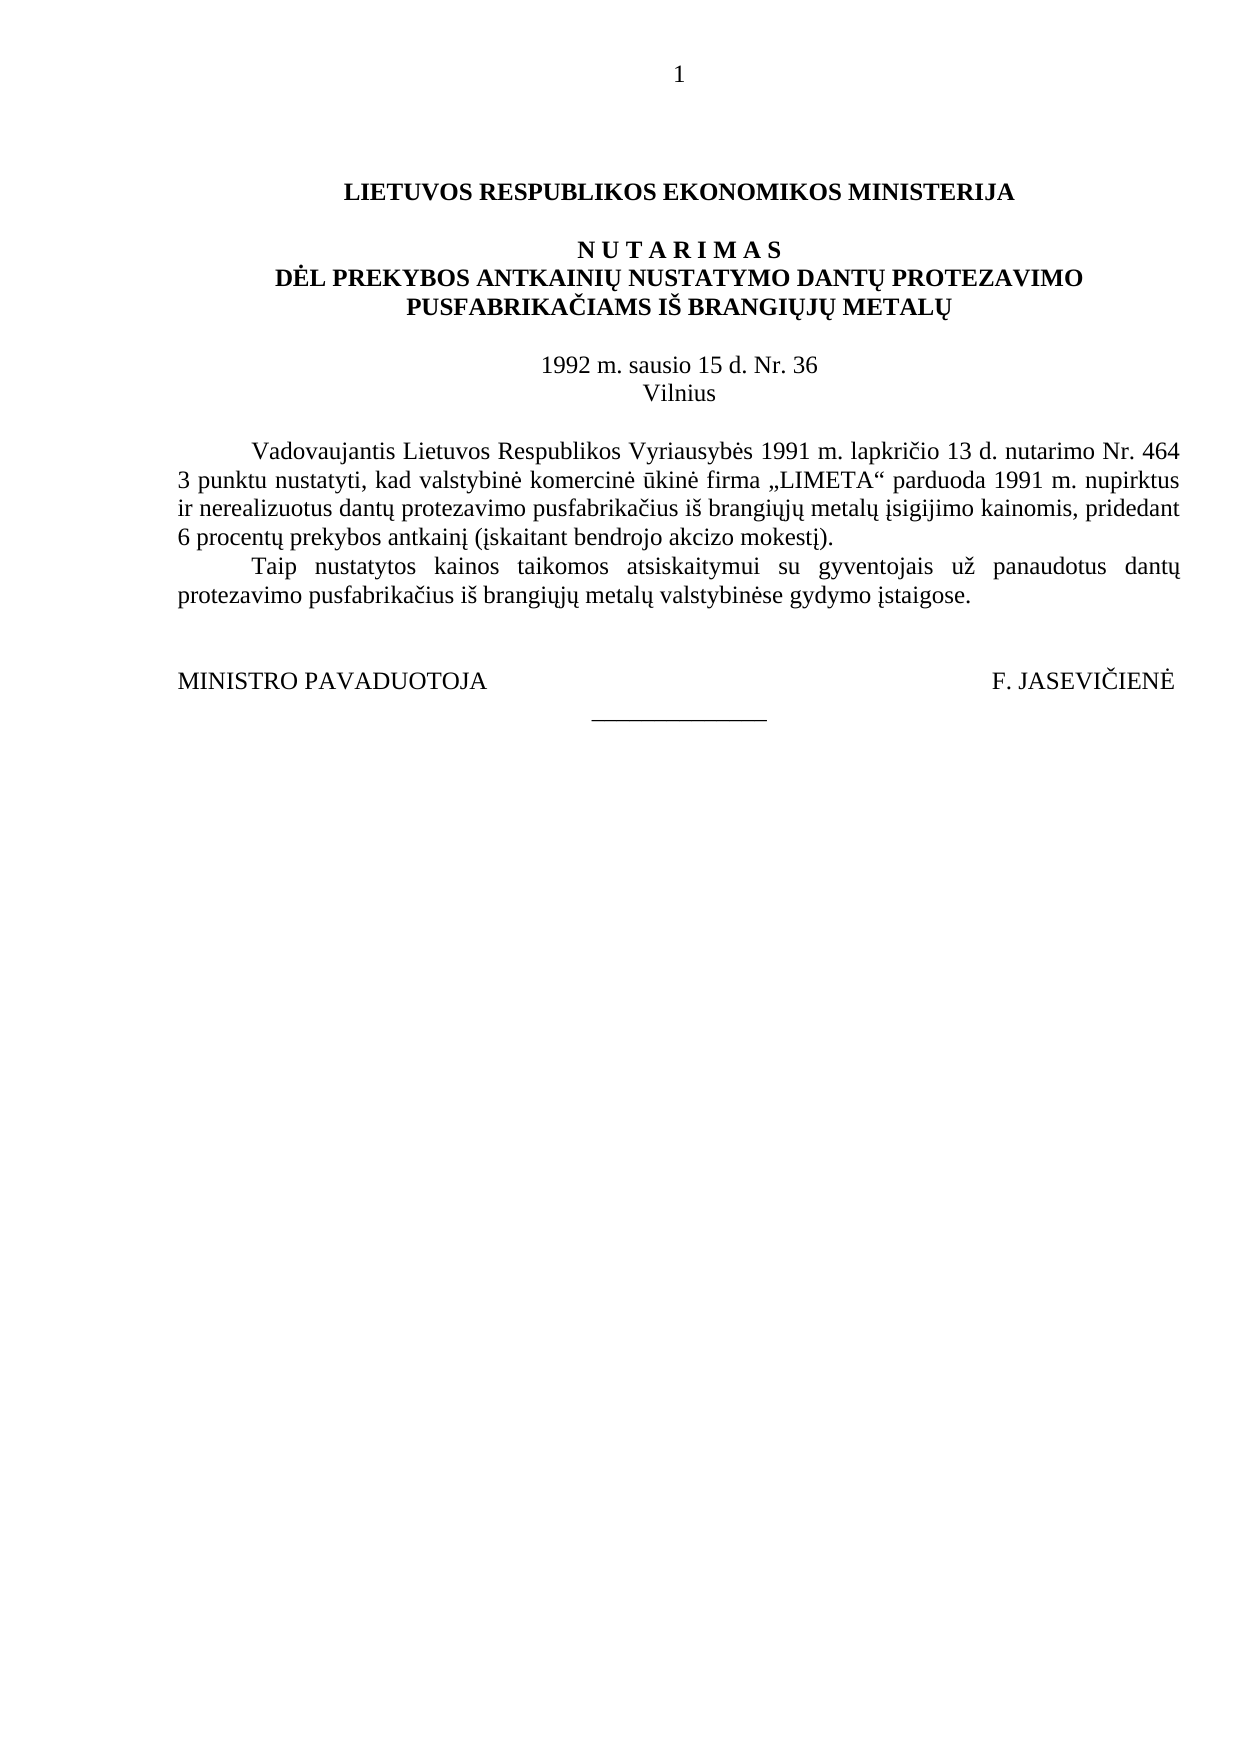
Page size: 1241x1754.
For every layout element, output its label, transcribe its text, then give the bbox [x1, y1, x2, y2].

text ______________ [177, 695, 1181, 723]
text Vilnius [177, 378, 1181, 407]
text Taip nustatytos kainos taikomos atsiskaitymui su gyventojais už panaudotus dantų protezavimo pusfabrikačius iš brangiųjų metalų valstybinėse gydymo įstaigose. [177, 551, 1181, 608]
text Vadovaujantis Lietuvos Respublikos Vyriausybės 1991 m. lapkričio 13 d. nutarimo Nr. 464 3 punktu nustatyti, kad valstybinė komercinė ūkinė firma „LIMETA“ parduoda 1991 m. nupirktus ir nerealizuotus dantų protezavimo pusfabrikačius iš brangiųjų metalų įsigijimo kainomis, pridedant 6 procentų prekybos antkainį (įskaitant bendrojo akcizo mokestį). [177, 436, 1181, 551]
text LIETUVOS RESPUBLIKOS EKONOMIKOS MINISTERIJA [177, 177, 1181, 206]
text 1992 m. sausio 15 d. Nr. 36 [177, 350, 1181, 378]
text DĖL PREKYBOS ANTKAINIŲ NUSTATYMO DANTŲ PROTEZAVIMO PUSFABRIKAČIAMS IŠ BRANGIŲJŲ METALŲ [177, 263, 1181, 321]
text MINISTRO PAVADUOTOJA F. JASEVIČIENĖ [177, 666, 1181, 695]
text N U T A R I M A S [177, 235, 1181, 263]
